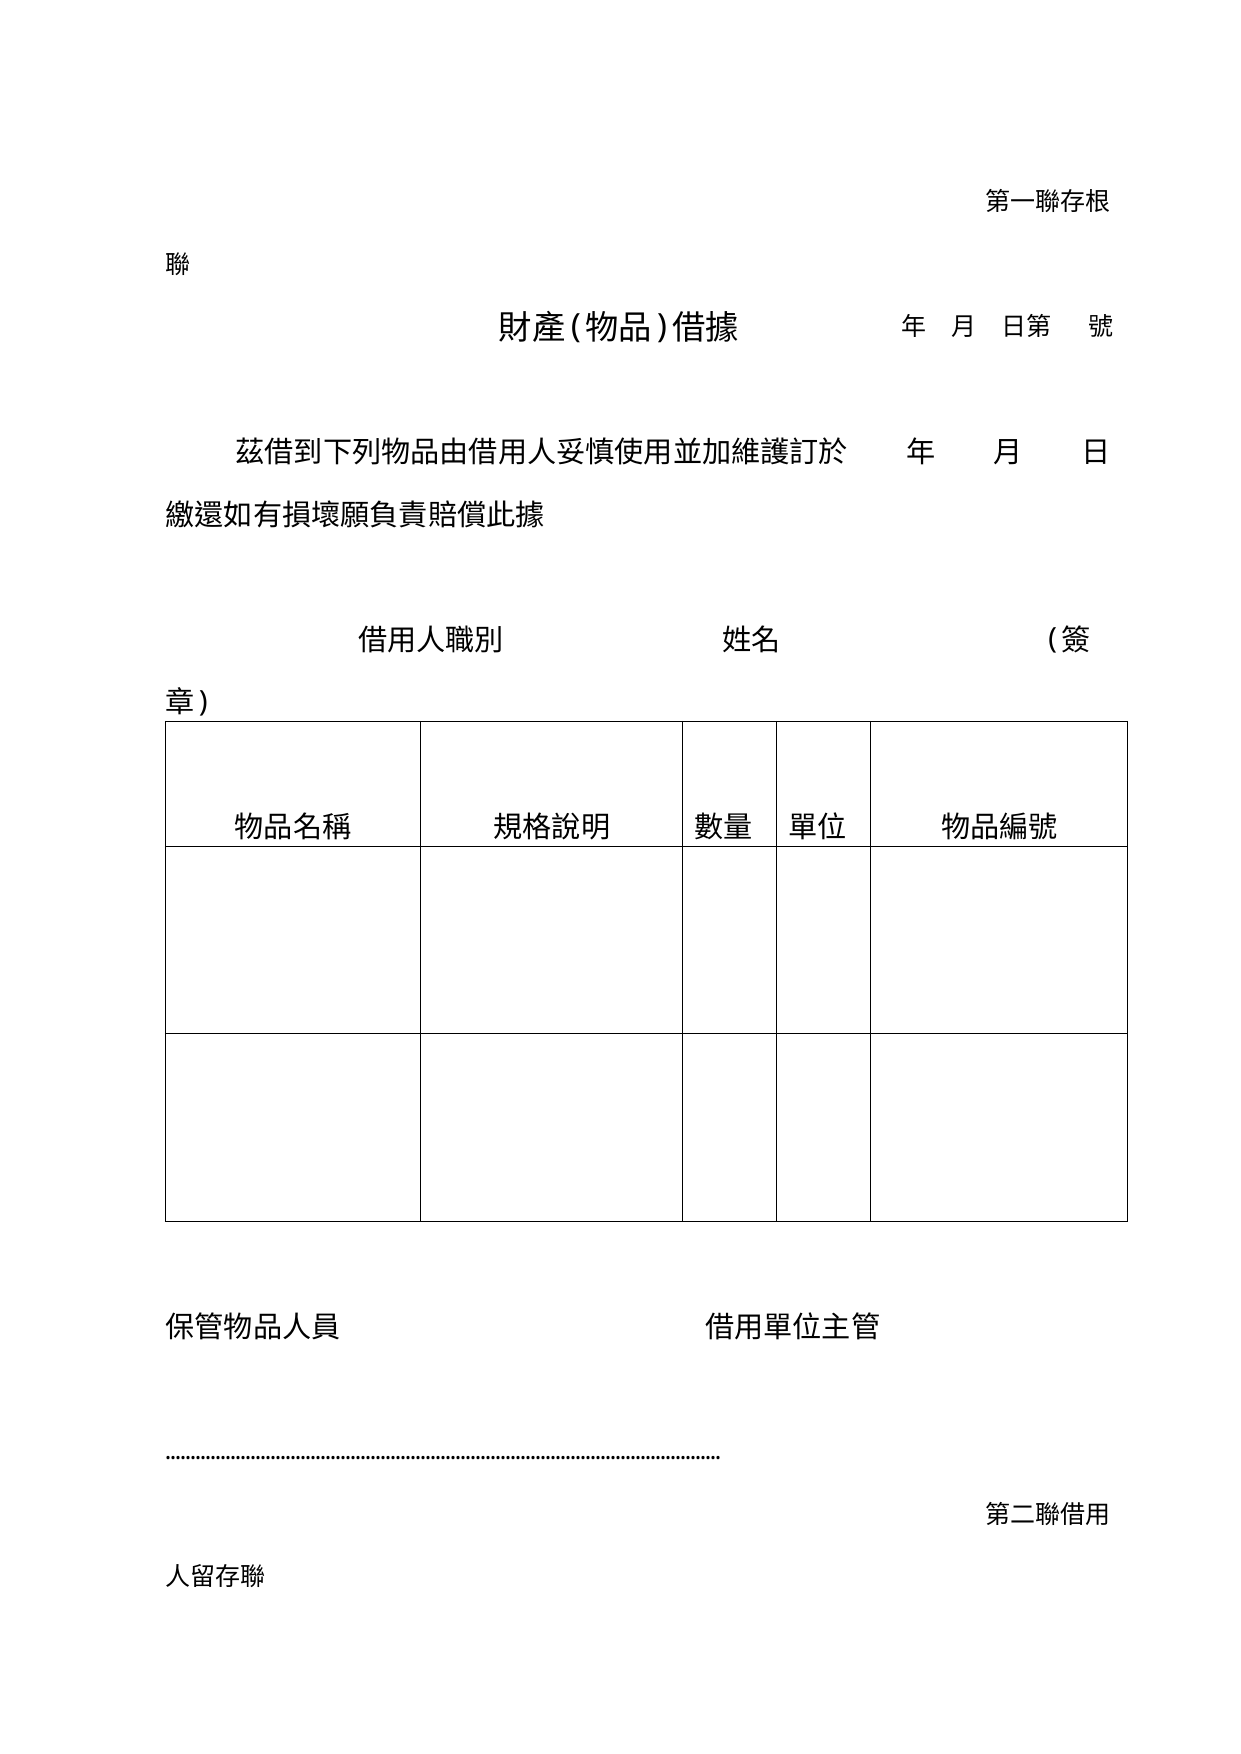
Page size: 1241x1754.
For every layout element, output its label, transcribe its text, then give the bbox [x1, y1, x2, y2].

table_cell [166, 1034, 420, 1221]
table_cell [421, 1034, 682, 1221]
table_cell [421, 847, 682, 1033]
text 財產(物品)借據 年 月 日第 號 [165, 283, 1122, 346]
text 第一聯存根聯 [165, 158, 1122, 283]
text 借用人職別 姓名 (簽章) [165, 596, 1122, 721]
table_header 數量 [683, 722, 776, 846]
table_cell [871, 1034, 1127, 1221]
table_cell [166, 847, 420, 1033]
text 繳還如有損壞願負責賠償此據 [165, 471, 1122, 533]
table_cell [683, 847, 776, 1033]
table_header 規格說明 [421, 722, 682, 846]
text 茲借到下列物品由借用人妥慎使用並加維護訂於 年 月 日 [165, 408, 1122, 471]
text ………………………………………………………………………………………………… [165, 1408, 1122, 1471]
table_cell [683, 1034, 776, 1221]
table_cell [871, 847, 1127, 1033]
text 第二聯借用人留存聯 [165, 1471, 1122, 1596]
text 保管物品人員 借用單位主管 [165, 1283, 1122, 1346]
table_header 物品編號 [871, 722, 1127, 846]
table_header 物品名稱 [166, 722, 420, 846]
table_cell [777, 1034, 870, 1221]
table_header 單位 [777, 722, 870, 846]
table_cell [777, 847, 870, 1033]
